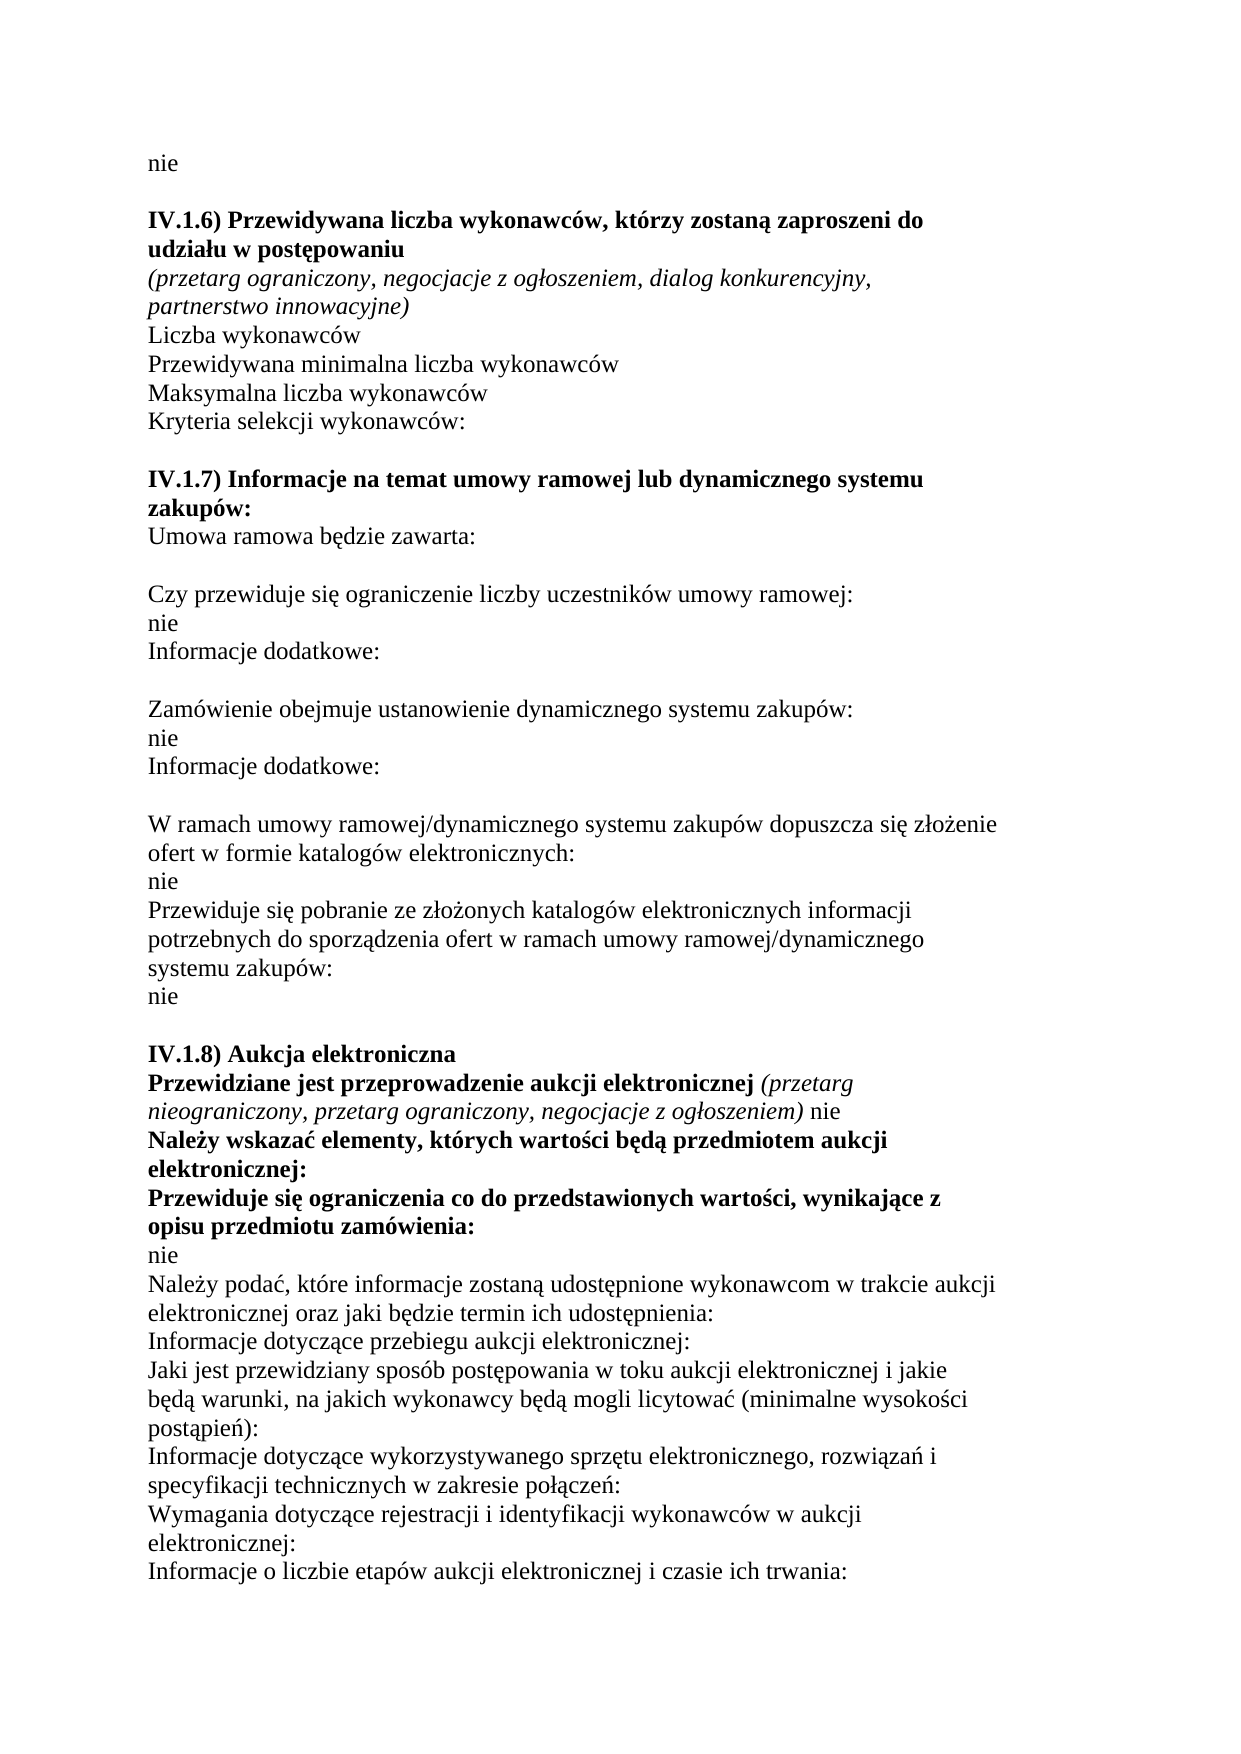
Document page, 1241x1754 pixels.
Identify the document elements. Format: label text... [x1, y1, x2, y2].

table_header [1000, 148, 1093, 1585]
table_header nie IV.1.6) Przewidywana liczba wykonawców, którzy zostaną zaproszeni do udziału w postępowaniu (przetarg ograniczony, negocjacje z ogłoszeniem, dialog konkurencyjny, partnerstwo innowacyjne) Liczba wykonawców Przewidywana minimalna liczba wykonawców Maksymalna liczba wykonawców Kryteria selekcji wykonawców: IV.1.7) Informacje na temat umowy ramowej lub dynamicznego systemu zakupów: Umowa ramowa będzie zawarta: Czy przewiduje się ograniczenie liczby uczestników umowy ramowej: nie Informacje dodatkowe: Zamówienie obejmuje ustanowienie dynamicznego systemu zakupów: nie Informacje dodatkowe: W ramach umowy ramowej/dynamicznego systemu zakupów dopuszcza się złożenie ofert w formie katalogów elektronicznych: nie Przewiduje się pobranie ze złożonych katalogów elektronicznych informacji potrzebnych do sporządzenia ofert w ramach umowy ramowej/dynamicznego systemu zakupów: nie IV.1.8) Aukcja elektroniczna Przewidziane jest przeprowadzenie aukcji elektronicznej (przetarg nieograniczony, przetarg ograniczony, negocjacje z ogłoszeniem) nie Należy wskazać elementy, których wartości będą przedmiotem aukcji elektronicznej: Przewiduje się ograniczenia co do przedstawionych wartości, wynikające z opisu przedmiotu zamówienia: nie Należy podać, które informacje zostaną udostępnione wykonawcom w trakcie aukcji elektronicznej oraz jaki będzie termin ich udostępnienia: Informacje dotyczące przebiegu aukcji elektronicznej: Jaki jest przewidziany sposób postępowania w toku aukcji elektronicznej i jakie będą warunki, na jakich wykonawcy będą mogli licytować (minimalne wysokości postąpień): Informacje dotyczące wykorzystywanego sprzętu elektronicznego, rozwiązań i specyfikacji technicznych w zakresie połączeń: Wymagania dotyczące rejestracji i identyfikacji wykonawców w aukcji elektronicznej: Informacje o liczbie etapów aukcji elektronicznej i czasie ich trwania: [148, 148, 999, 1585]
